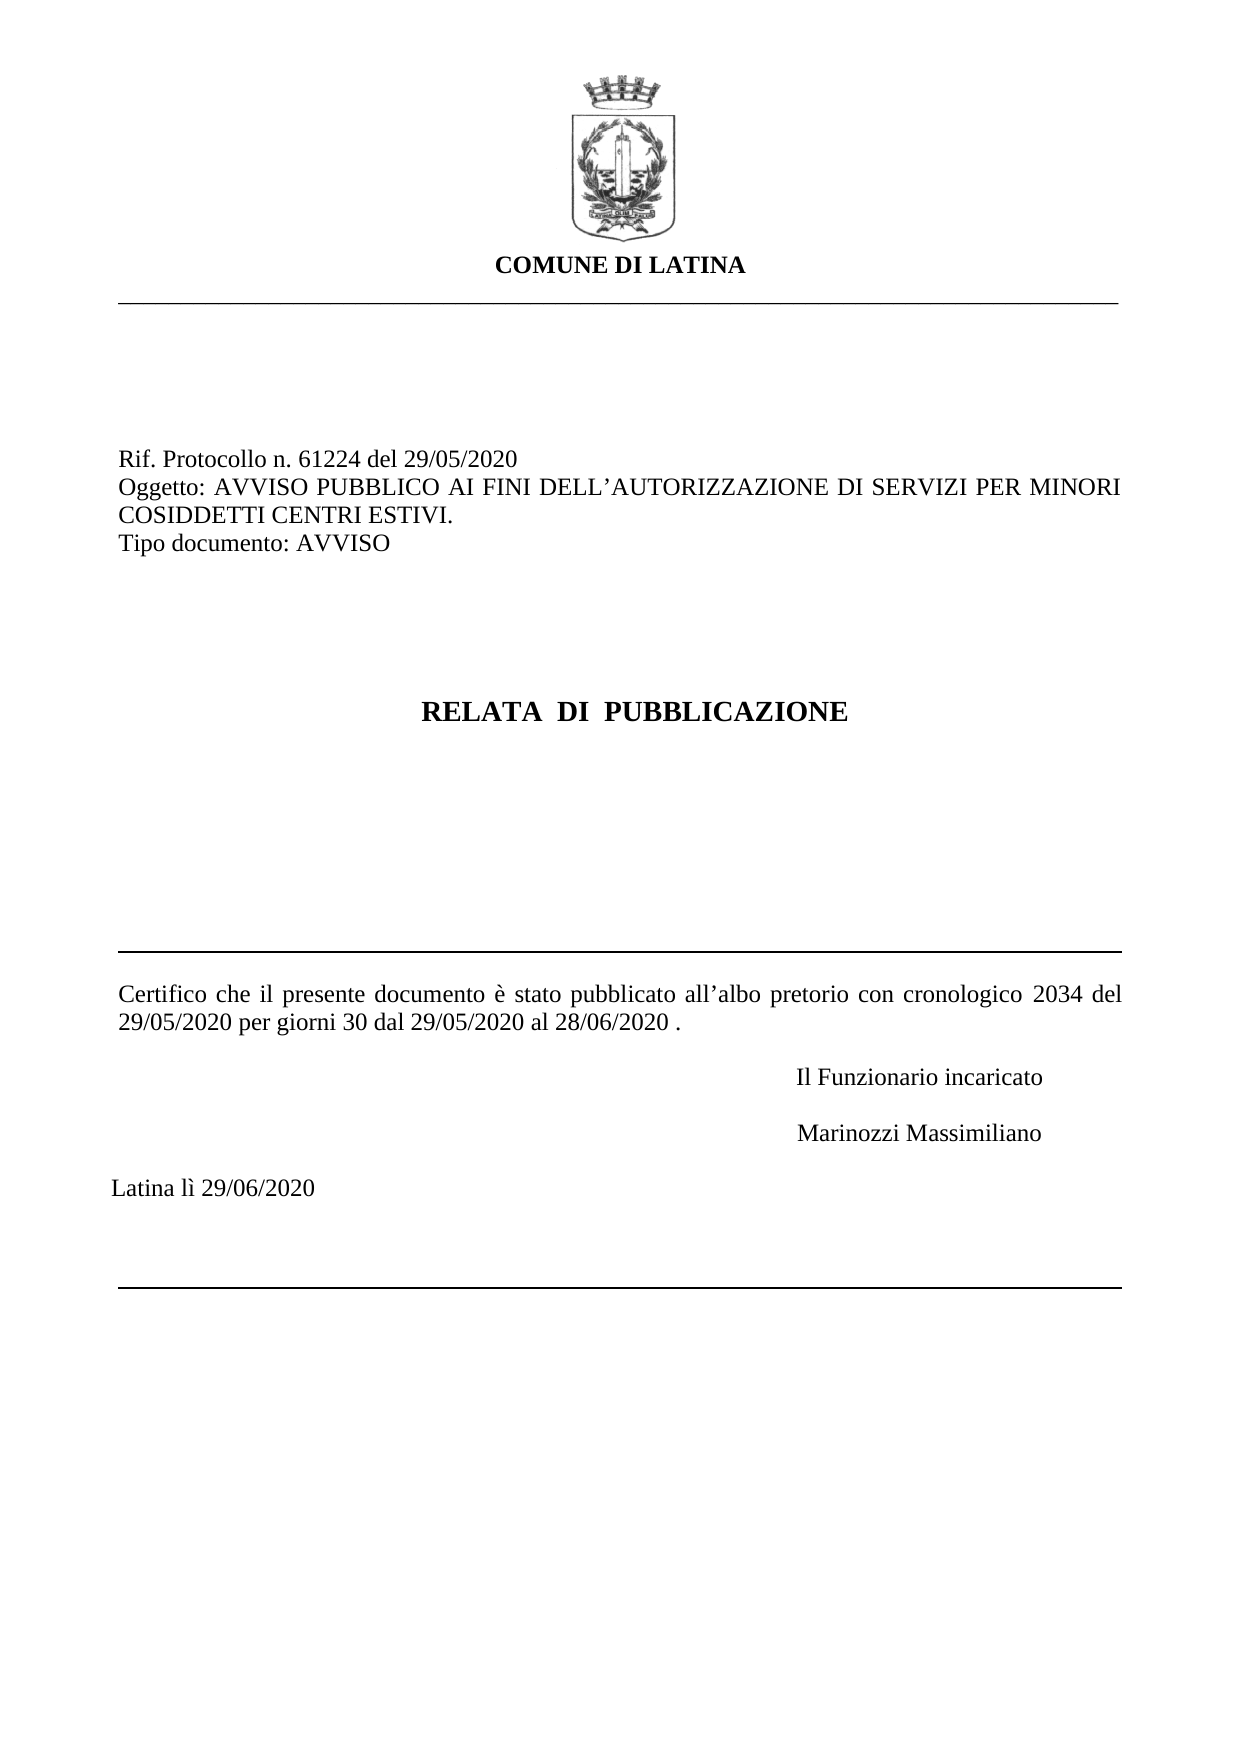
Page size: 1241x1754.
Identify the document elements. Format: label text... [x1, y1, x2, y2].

table_cell Marinozzi Massimiliano [709, 1119, 1129, 1146]
table_cell [692, 1119, 709, 1146]
table_header [111, 1063, 591, 1091]
table_cell [591, 1091, 692, 1119]
table_cell [591, 1119, 692, 1146]
table_cell [111, 1146, 591, 1174]
text Rif. Protocollo n. 61224 del 29/05/2020 [118, 446, 1122, 473]
table_cell [709, 1091, 1129, 1119]
table_header [591, 1063, 692, 1091]
picture [556, 75, 685, 252]
table_cell [111, 1091, 591, 1119]
table_cell [692, 1091, 709, 1119]
table_cell [111, 1119, 591, 1146]
table_cell [692, 1146, 709, 1174]
table_cell [591, 1146, 692, 1174]
text Certifico che il presente documento è stato pubblicato all’albo pretorio con cronologico 2034 del 29/05/2020 per giorni 30 dal 29/05/2020 al 28/06/2020 . [118, 980, 1122, 1036]
text Tipo documento: AVVISO [118, 529, 1122, 556]
table_header Il Funzionario incaricato [709, 1063, 1129, 1091]
table_cell [591, 1174, 692, 1202]
table_cell Latina lì 29/06/2020 [111, 1174, 591, 1202]
text Oggetto: AVVISO PUBBLICO AI FINI DELL’AUTORIZZAZIONE DI SERVIZI PER MINORI COSIDDETTI CENTRI ESTIVI. [118, 473, 1122, 529]
table_cell [709, 1174, 1129, 1202]
table_header [692, 1063, 709, 1091]
table_cell [692, 1174, 709, 1202]
subtitle RELATA DI PUBBLICAZIONE [118, 695, 1122, 727]
table_cell [709, 1146, 1129, 1174]
